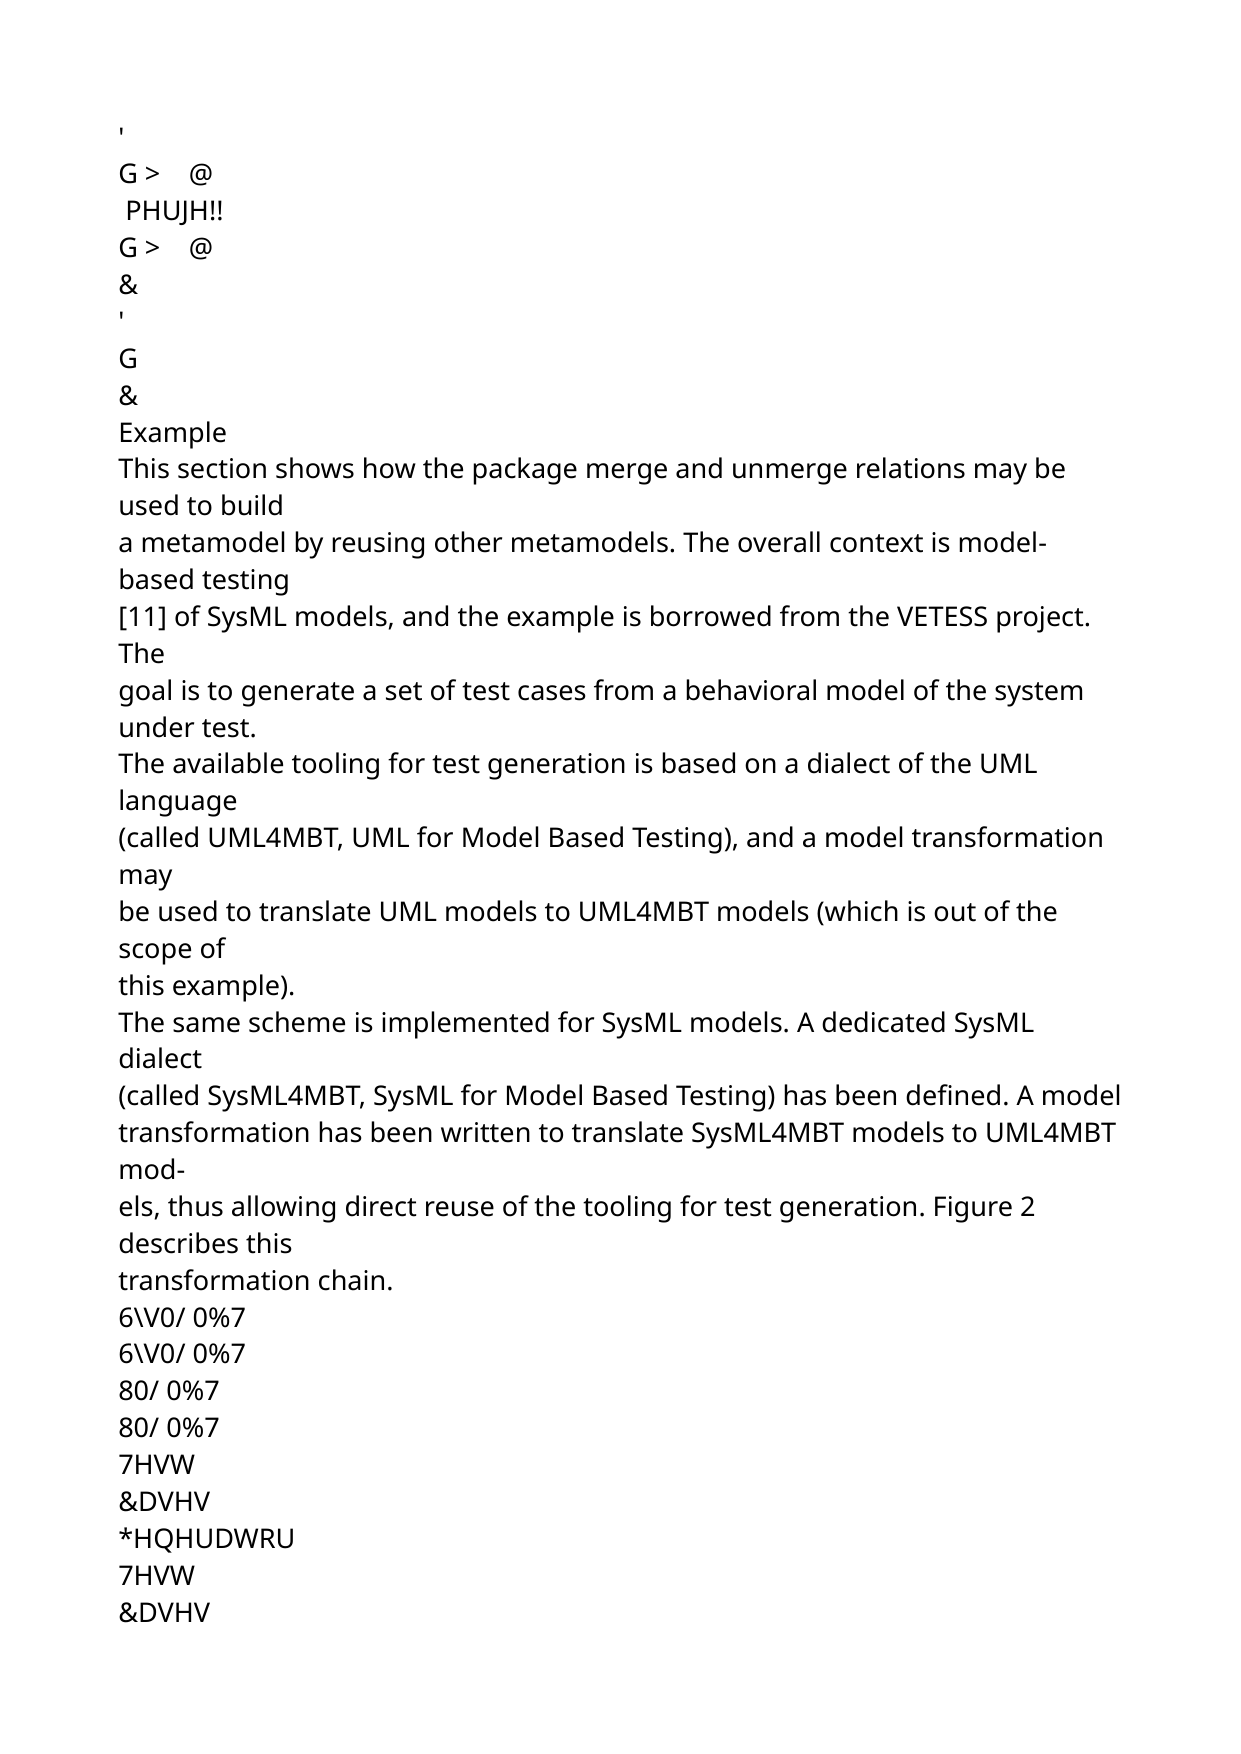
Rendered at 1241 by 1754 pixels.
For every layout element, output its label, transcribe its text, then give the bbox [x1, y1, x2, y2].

text 7HVW [118, 1556, 1122, 1593]
text PHUJH!! [118, 192, 1122, 229]
text (called UML4MBT, UML for Model Based Testing), and a model transformation may [118, 819, 1122, 892]
text & [118, 266, 1122, 302]
text els, thus allowing direct reuse of the tooling for test generation. Figure 2 describes this [118, 1187, 1122, 1261]
text &DVHV [118, 1593, 1122, 1630]
text 80/ 0%7 [118, 1409, 1122, 1446]
text Example [118, 413, 1122, 450]
text 6\V0/ 0%7 [118, 1298, 1122, 1335]
text ' [118, 118, 1122, 155]
text (called SysML4MBT, SysML for Model Based Testing) has been defined. A model [118, 1077, 1122, 1114]
text & [118, 376, 1122, 413]
text The same scheme is implemented for SysML models. A dedicated SysML dialect [118, 1003, 1122, 1077]
text 7HVW [118, 1446, 1122, 1482]
text goal is to generate a set of test cases from a behavioral model of the system under test. [118, 671, 1122, 745]
text *HQHUDWRU [118, 1519, 1122, 1556]
text &DVHV [118, 1482, 1122, 1519]
text G [118, 339, 1122, 376]
text This section shows how the package merge and unmerge relations may be used to build [118, 450, 1122, 524]
text The available tooling for test generation is based on a dialect of the UML language [118, 745, 1122, 819]
text this example). [118, 966, 1122, 1003]
text be used to translate UML models to UML4MBT models (which is out of the scope of [118, 892, 1122, 966]
text 80/ 0%7 [118, 1372, 1122, 1409]
text [11] of SysML models, and the example is borrowed from the VETESS project. The [118, 597, 1122, 671]
text transformation chain. [118, 1261, 1122, 1298]
text ' [118, 302, 1122, 339]
text G > @ [118, 229, 1122, 266]
text G > @ [118, 155, 1122, 192]
text 6\V0/ 0%7 [118, 1335, 1122, 1372]
text transformation has been written to translate SysML4MBT models to UML4MBT mod- [118, 1114, 1122, 1187]
text a metamodel by reusing other metamodels. The overall context is model-based testing [118, 524, 1122, 597]
